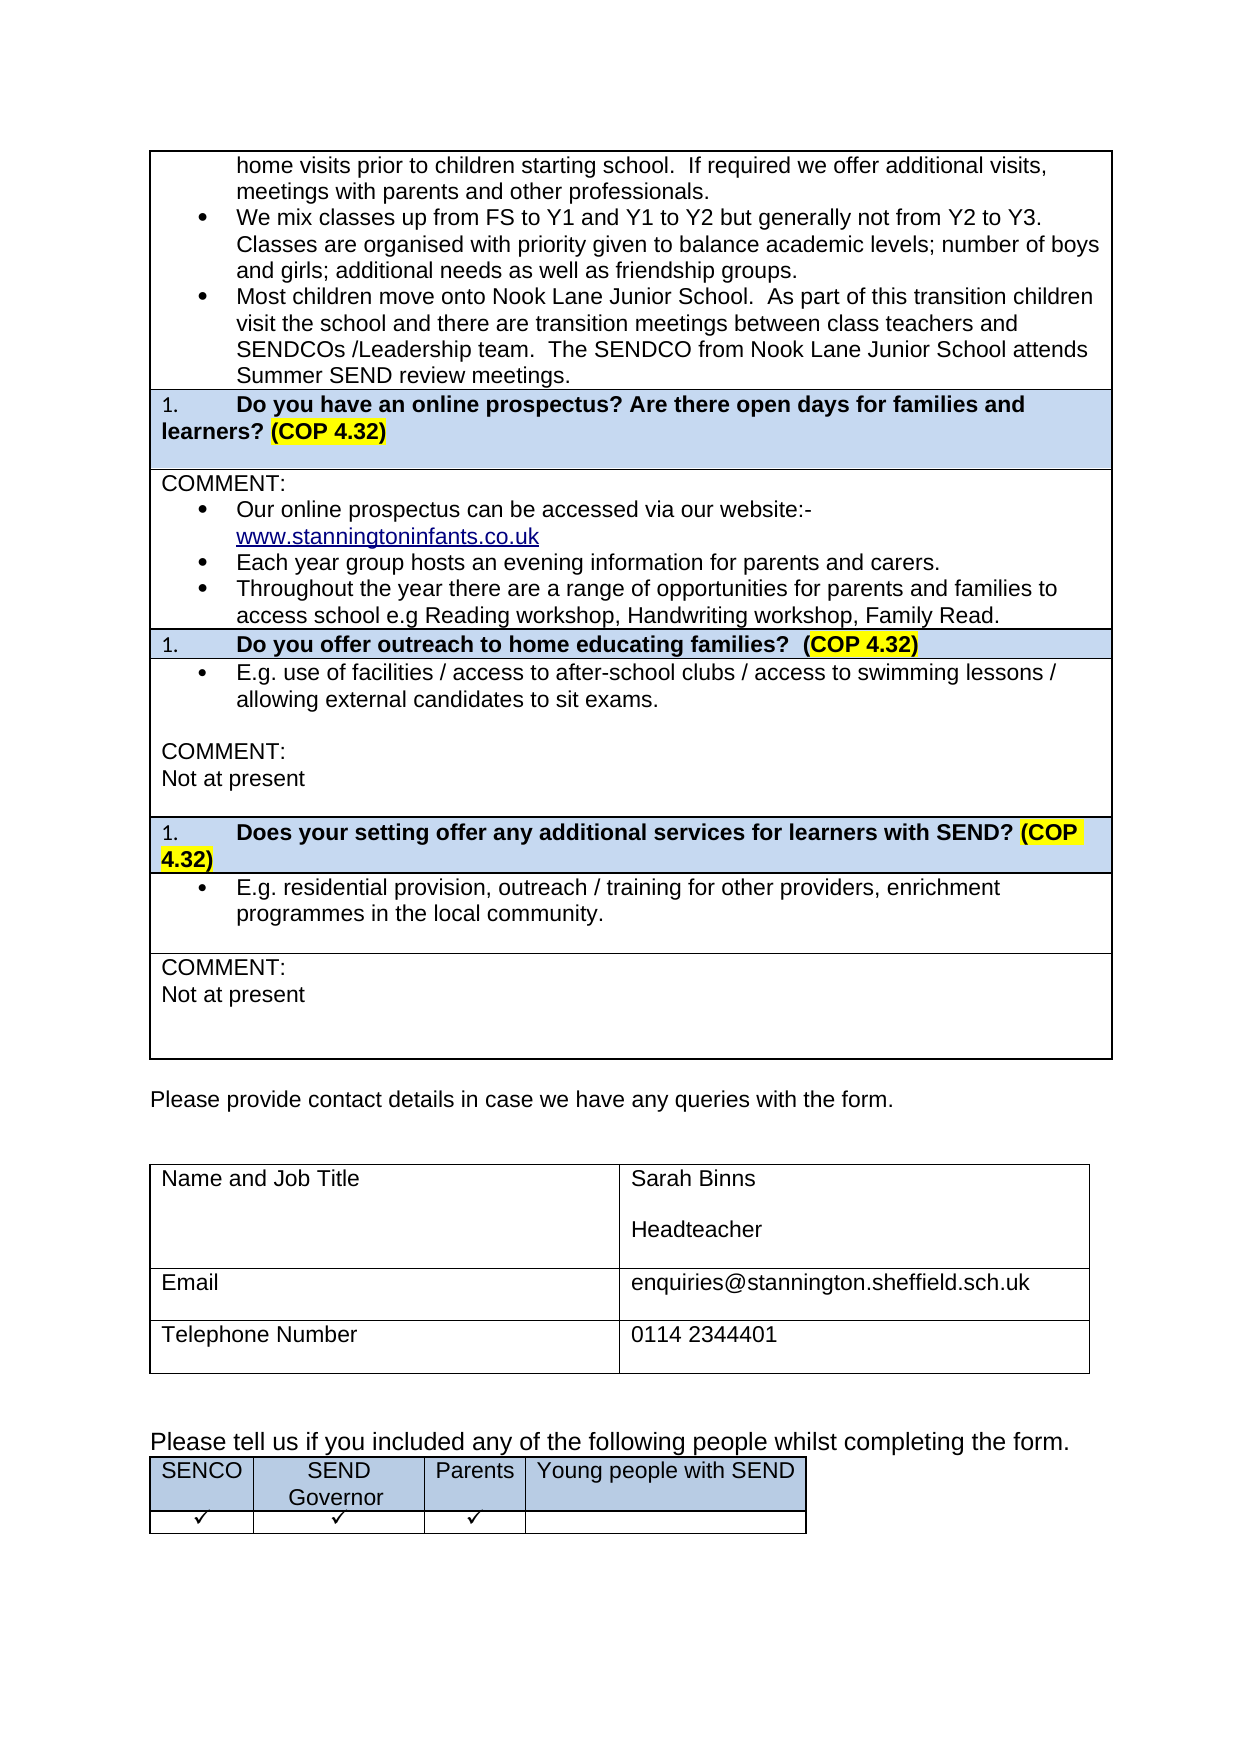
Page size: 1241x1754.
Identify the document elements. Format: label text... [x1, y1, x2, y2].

table_cell  [425, 1512, 525, 1533]
table_cell Do you have an online prospectus? Are there open days for families and learners? (COP 4.32) [151, 390, 1111, 468]
table_header SENCO [151, 1458, 253, 1510]
table_header Sarah Binns Headteacher [620, 1165, 1089, 1268]
table_header Young people with SEND [526, 1458, 805, 1510]
table_cell COMMENT: Our online prospectus can be accessed via our website:- www.stanningtoninfants.co.uk Each year group hosts an evening information for parents and carers. Throughout the year there are a range of opportunities for parents and families to access school e.g Reading workshop, Handwriting workshop, Family Read. [151, 470, 1111, 628]
table_cell  [254, 1512, 424, 1533]
table_cell Email [151, 1269, 619, 1320]
table_cell  [151, 1512, 253, 1533]
table_cell Do you offer outreach to home educating families? (COP 4.32) [151, 630, 1111, 658]
table_header SEND Governor [254, 1458, 424, 1510]
text Please provide contact details in case we have any queries with the form. [150, 1086, 1090, 1112]
table_cell COMMENT: Not at present [151, 954, 1111, 1058]
table_cell 0114 2344401 [620, 1321, 1089, 1372]
table_header Name and Job Title [151, 1165, 619, 1268]
table_cell [526, 1512, 805, 1533]
table_cell enquiries@stannington.sheffield.sch.uk [620, 1269, 1089, 1320]
table_cell E.g. residential provision, outreach / training for other providers, enrichment programmes in the local community. [151, 874, 1111, 953]
table_cell E.g. use of facilities / access to after-school clubs / access to swimming lessons / allowing external candidates to sit exams. COMMENT: Not at present [151, 659, 1111, 816]
table_cell Telephone Number [151, 1321, 619, 1372]
table_header Parents [425, 1458, 525, 1510]
text Please tell us if you included any of the following people whilst completing the form. [150, 1427, 1090, 1456]
table_cell home visits prior to children starting school. If required we offer additional visits, meetings with parents and other professionals. We mix classes up from FS to Y1 and Y1 to Y2 but generally not from Y2 to Y3. Classes are organised with priority given to balance academic levels; number of boys and girls; additional needs as well as friendship groups. Most children move onto Nook Lane Junior School. As part of this transition children visit the school and there are transition meetings between class teachers and SENDCOs /Leadership team. The SENDCO from Nook Lane Junior School attends Summer SEND review meetings. [151, 152, 1111, 389]
table_cell Does your setting offer any additional services for learners with SEND? (COP 4.32) [151, 818, 1111, 872]
